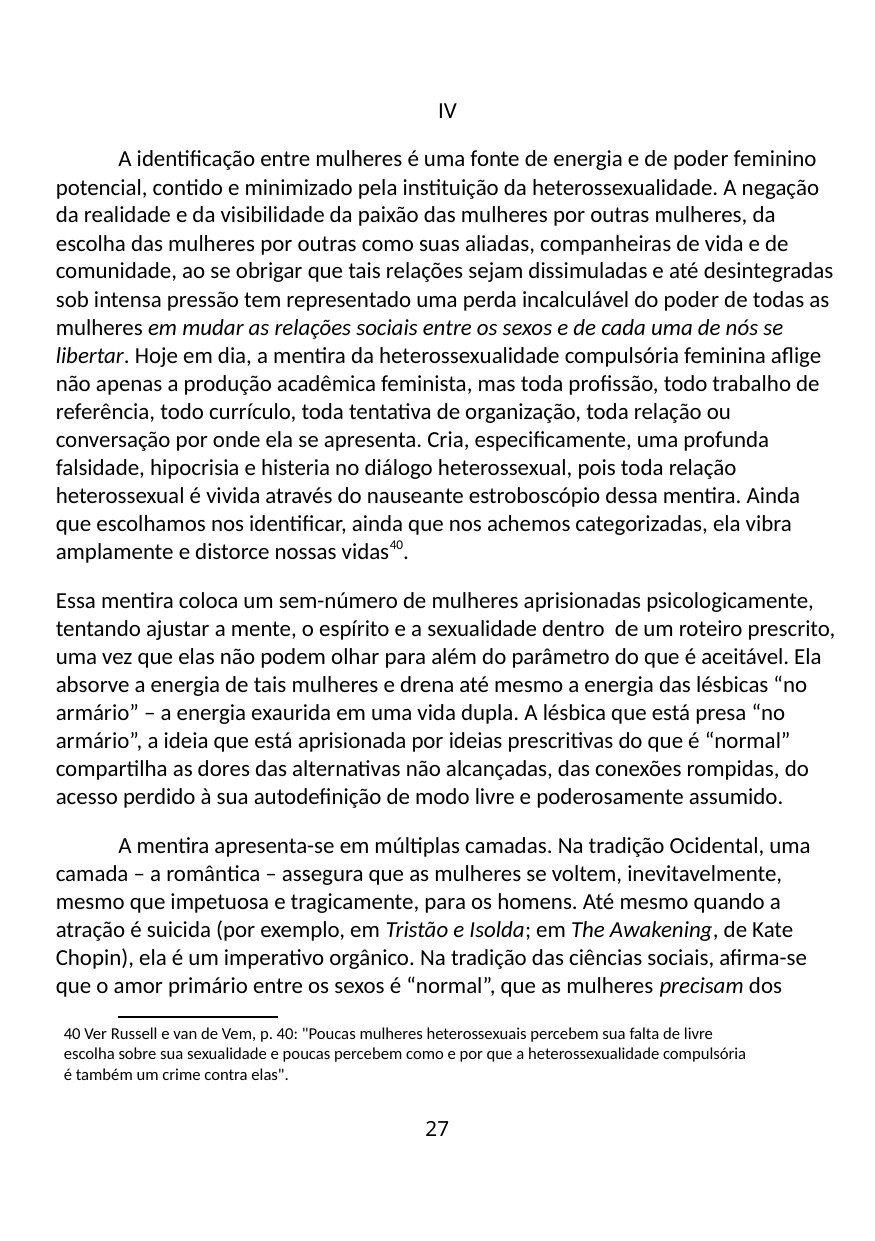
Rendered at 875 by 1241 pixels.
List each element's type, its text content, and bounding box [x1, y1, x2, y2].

text Ver Russell e van de Vem, p. 40: "Poucas mulheres heterossexuais percebem sua falta de livre escolha sobre sua sexualidade e poucas percebem como e por que a heterossexualidade compulsória é também um crime contra elas". [63, 1023, 756, 1084]
text IV [56, 96, 839, 124]
text A mentira apresenta-se em múltiplas camadas. Na tradição Ocidental, uma camada – a romântica – assegura que as mulheres se voltem, inevitavelmente, mesmo que impetuosa e tragicamente, para os homens. Até mesmo quando a atração é suicida (por exemplo, em Tristão e Isolda; em The Awakening, de Kate Chopin), ela é um imperativo orgânico. Na tradição das ciências sociais, afirma-se que o amor primário entre os sexos é “normal”, que as mulheres precisam dos [56, 831, 839, 999]
text A identificação entre mulheres é uma fonte de energia e de poder feminino potencial, contido e minimizado pela instituição da heterossexualidade. A negação da realidade e da visibilidade da paixão das mulheres por outras mulheres, da escolha das mulheres por outras como suas aliadas, companheiras de vida e de comunidade, ao se obrigar que tais relações sejam dissimuladas e até desintegradas sob intensa pressão tem representado uma perda incalculável do poder de todas as mulheres em mudar as relações sociais entre os sexos e de cada uma de nós se libertar. Hoje em dia, a mentira da heterossexualidade compulsória feminina aflige não apenas a produção acadêmica feminista, mas toda profissão, todo trabalho de referência, todo currículo, toda tentativa de organização, toda relação ou conversação por onde ela se apresenta. Cria, especificamente, uma profunda falsidade, hipocrisia e histeria no diálogo heterossexual, pois toda relação heterossexual é vivida através do nauseante estroboscópio dessa mentira. Ainda que escolhamos nos identificar, ainda que nos achemos categorizadas, ela vibra amplamente e distorce nossas vidas. [56, 144, 839, 565]
text Essa mentira coloca um sem-número de mulheres aprisionadas psicologicamente, tentando ajustar a mente, o espírito e a sexualidade dentro de um roteiro prescrito, uma vez que elas não podem olhar para além do parâmetro do que é aceitável. Ela absorve a energia de tais mulheres e drena até mesmo a energia das lésbicas “no armário” – a energia exaurida em uma vida dupla. A lésbica que está presa “no armário”, a ideia que está aprisionada por ideias prescritivas do que é “normal” compartilha as dores das alternativas não alcançadas, das conexões rompidas, do acesso perdido à sua autodefinição de modo livre e poderosamente assumido. [56, 586, 839, 810]
